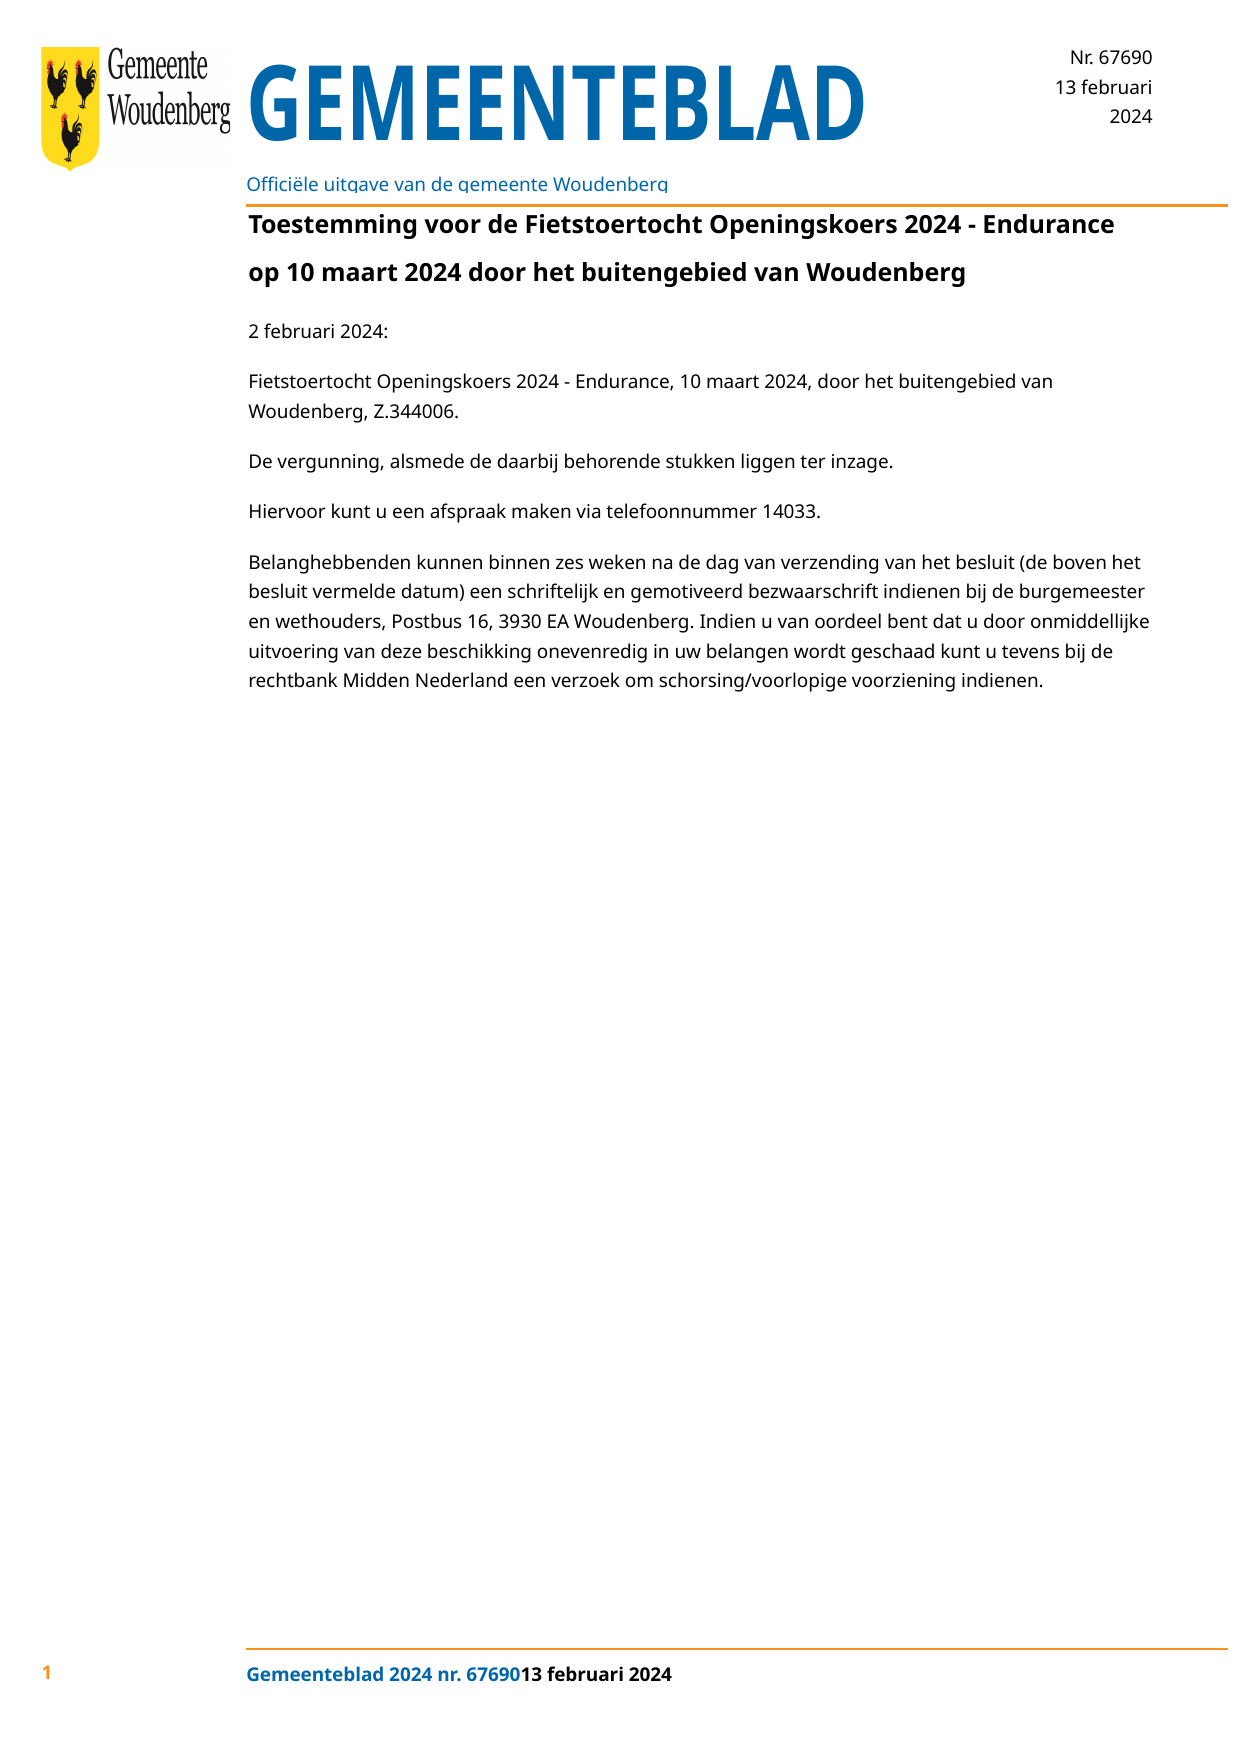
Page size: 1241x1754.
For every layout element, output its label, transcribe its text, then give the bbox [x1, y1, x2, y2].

text 2 februari 2024: [248, 318, 1152, 344]
text Hiervoor kunt u een afspraak maken via telefoonnummer 14033. [248, 499, 1152, 524]
text Fietstoertocht Openingskoers 2024 - Endurance, 10 maart 2024, door het buitengebied van Woudenberg, Z.344006. [248, 368, 1152, 424]
text Belanghebbenden kunnen binnen zes weken na de dag van verzending van het besluit (de boven het besluit vermelde datum) een schriftelijk en gemotiveerd bezwaarschrift indienen bij de burgemeester en wethouders, Postbus 16, 3930 EA Woudenberg. Indien u van oordeel bent dat u door onmiddellijke uitvoering van deze beschikking onevenredig in uw belangen wordt geschaad kunt u tevens bij de rechtbank Midden Nederland een verzoek om schorsing/voorlopige voorziening indienen. [248, 549, 1152, 693]
text Toestemming voor de Fietstoertocht Openingskoers 2024 - Endurance op 10 maart 2024 door het buitengebied van Woudenberg [248, 207, 1152, 288]
picture [41, 47, 231, 172]
text De vergunning, alsmede de daarbij behorende stukken liggen ter inzage. [248, 448, 1152, 474]
